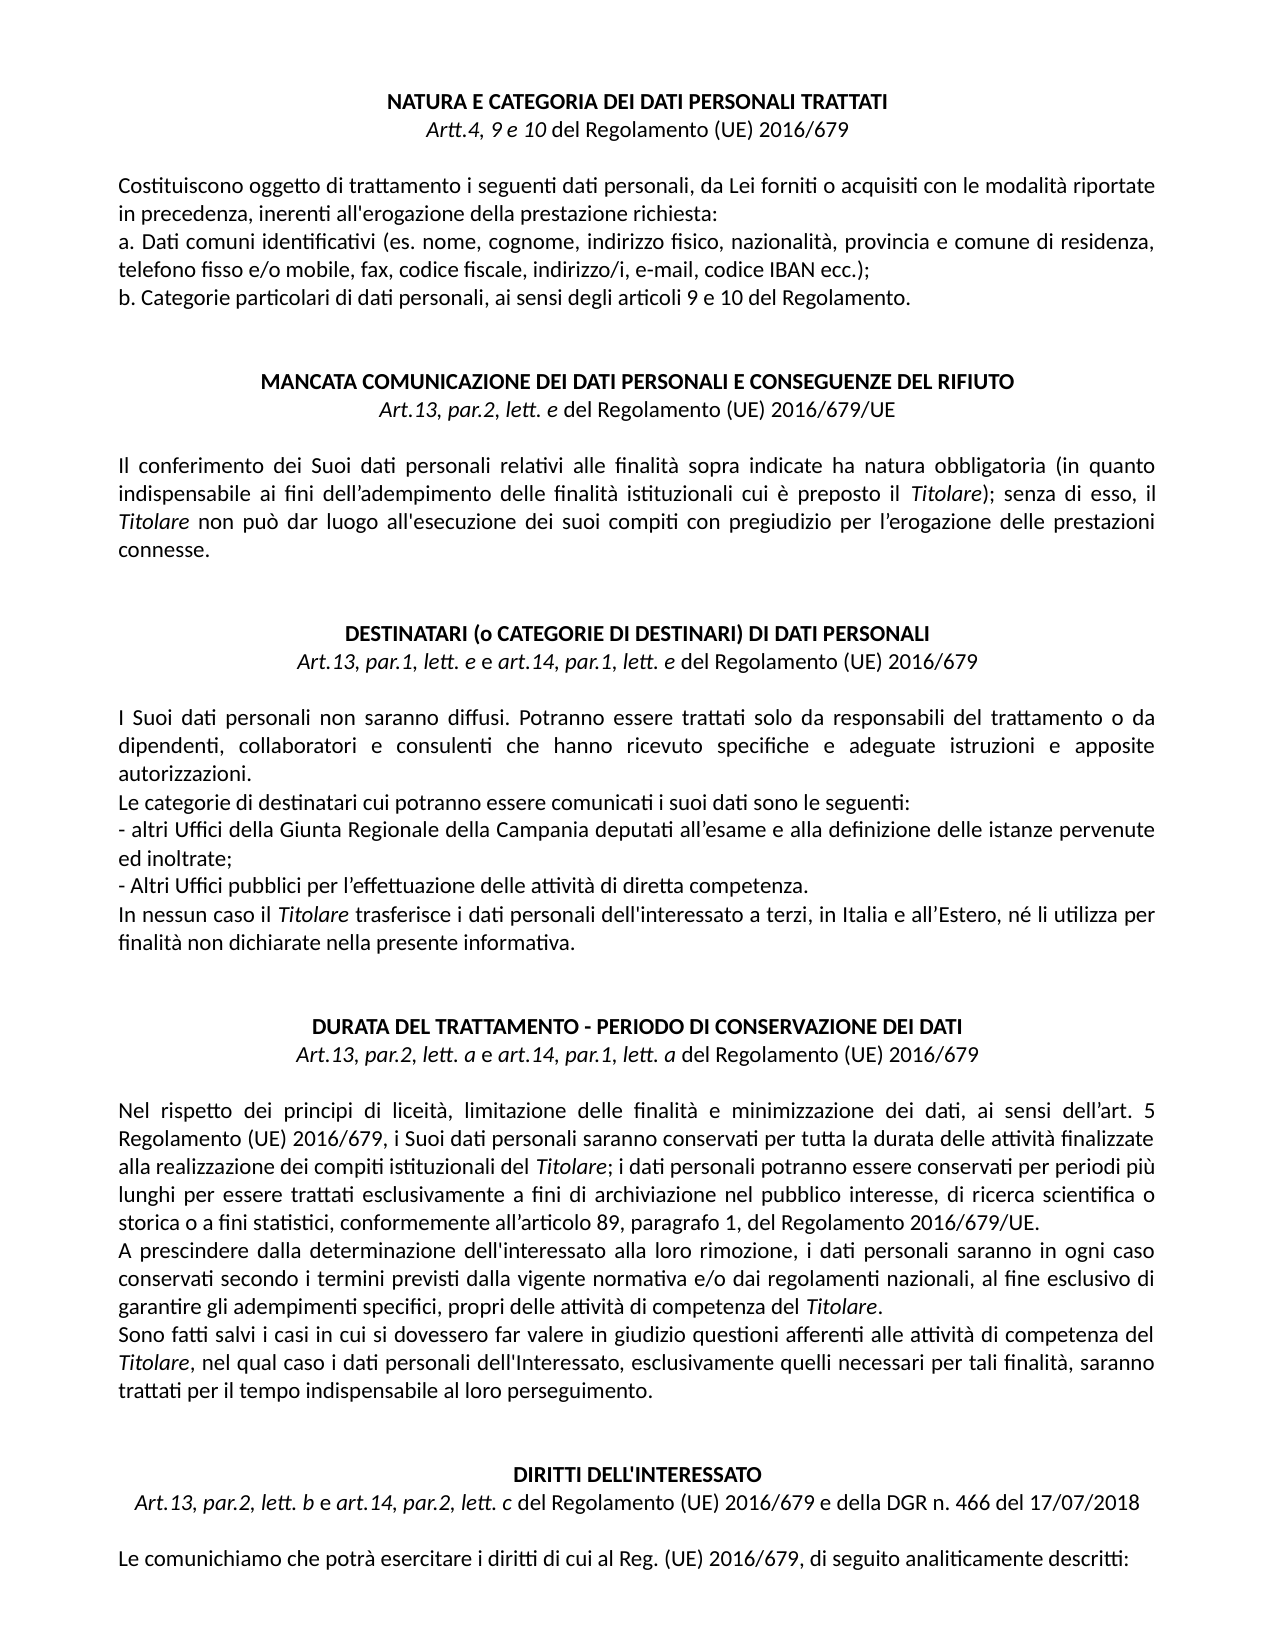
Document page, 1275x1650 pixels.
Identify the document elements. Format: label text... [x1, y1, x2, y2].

text Art.13, par.2, lett. e del Regolamento (UE) 2016/679/UE [118, 395, 1157, 423]
text In nessun caso il Titolare trasferisce i dati personali dell'interessato a terzi, in Italia e all’Estero, né li utilizza per finalità non dichiarate nella presente informativa. [118, 900, 1157, 956]
text Artt.4, 9 e 10 del Regolamento (UE) 2016/679 [118, 115, 1157, 143]
text Art.13, par.2, lett. a e art.14, par.1, lett. a del Regolamento (UE) 2016/679 [118, 1040, 1157, 1068]
text a. Dati comuni identificativi (es. nome, cognome, indirizzo fisico, nazionalità, provincia e comune di residenza, telefono fisso e/o mobile, fax, codice fiscale, indirizzo/i, e-mail, codice IBAN ecc.); [118, 227, 1157, 283]
text NATURA E CATEGORIA DEI DATI PERSONALI TRATTATI [118, 87, 1157, 115]
text DESTINATARI (o CATEGORIE DI DESTINARI) DI DATI PERSONALI [118, 619, 1157, 647]
text Costituiscono oggetto di trattamento i seguenti dati personali, da Lei forniti o acquisiti con le modalità riportate in precedenza, inerenti all'erogazione della prestazione richiesta: [118, 171, 1157, 227]
text b. Categorie particolari di dati personali, ai sensi degli articoli 9 e 10 del Regolamento. [118, 283, 1157, 311]
text Sono fatti salvi i casi in cui si dovessero far valere in giudizio questioni afferenti alle attività di competenza del Titolare, nel qual caso i dati personali dell'Interessato, esclusivamente quelli necessari per tali finalità, saranno trattati per il tempo indispensabile al loro perseguimento. [118, 1320, 1157, 1404]
text Nel rispetto dei principi di liceità, limitazione delle finalità e minimizzazione dei dati, ai sensi dell’art. 5 Regolamento (UE) 2016/679, i Suoi dati personali saranno conservati per tutta la durata delle attività finalizzate alla realizzazione dei compiti istituzionali del Titolare; i dati personali potranno essere conservati per periodi più lunghi per essere trattati esclusivamente a fini di archiviazione nel pubblico interesse, di ricerca scientifica o storica o a fini statistici, conformemente all’articolo 89, paragrafo 1, del Regolamento 2016/679/UE. [118, 1096, 1157, 1236]
text I Suoi dati personali non saranno diffusi. Potranno essere trattati solo da responsabili del trattamento o da dipendenti, collaboratori e consulenti che hanno ricevuto specifiche e adeguate istruzioni e apposite autorizzazioni. [118, 703, 1157, 788]
text Il conferimento dei Suoi dati personali relativi alle finalità sopra indicate ha natura obbligatoria (in quanto indispensabile ai fini dell’adempimento delle finalità istituzionali cui è preposto il Titolare); senza di esso, il Titolare non può dar luogo all'esecuzione dei suoi compiti con pregiudizio per l’erogazione delle prestazioni connesse. [118, 451, 1157, 563]
text DURATA DEL TRATTAMENTO - PERIODO DI CONSERVAZIONE DEI DATI [118, 1012, 1157, 1040]
text Art.13, par.2, lett. b e art.14, par.2, lett. c del Regolamento (UE) 2016/679 e della DGR n. 466 del 17/07/2018 [118, 1488, 1157, 1516]
text MANCATA COMUNICAZIONE DEI DATI PERSONALI E CONSEGUENZE DEL RIFIUTO [118, 367, 1157, 395]
text A prescindere dalla determinazione dell'interessato alla loro rimozione, i dati personali saranno in ogni caso conservati secondo i termini previsti dalla vigente normativa e/o dai regolamenti nazionali, al fine esclusivo di garantire gli adempimenti specifici, propri delle attività di competenza del Titolare. [118, 1236, 1157, 1320]
text - altri Uffici della Giunta Regionale della Campania deputati all’esame e alla definizione delle istanze pervenute ed inoltrate; [118, 816, 1157, 872]
text DIRITTI DELL'INTERESSATO [118, 1460, 1157, 1488]
text - Altri Uffici pubblici per l’effettuazione delle attività di diretta competenza. [118, 872, 1157, 900]
text Le categorie di destinatari cui potranno essere comunicati i suoi dati sono le seguenti: [118, 788, 1157, 816]
text Le comunichiamo che potrà esercitare i diritti di cui al Reg. (UE) 2016/679, di seguito analiticamente descritti: [118, 1544, 1157, 1572]
text Art.13, par.1, lett. e e art.14, par.1, lett. e del Regolamento (UE) 2016/679 [118, 647, 1157, 676]
